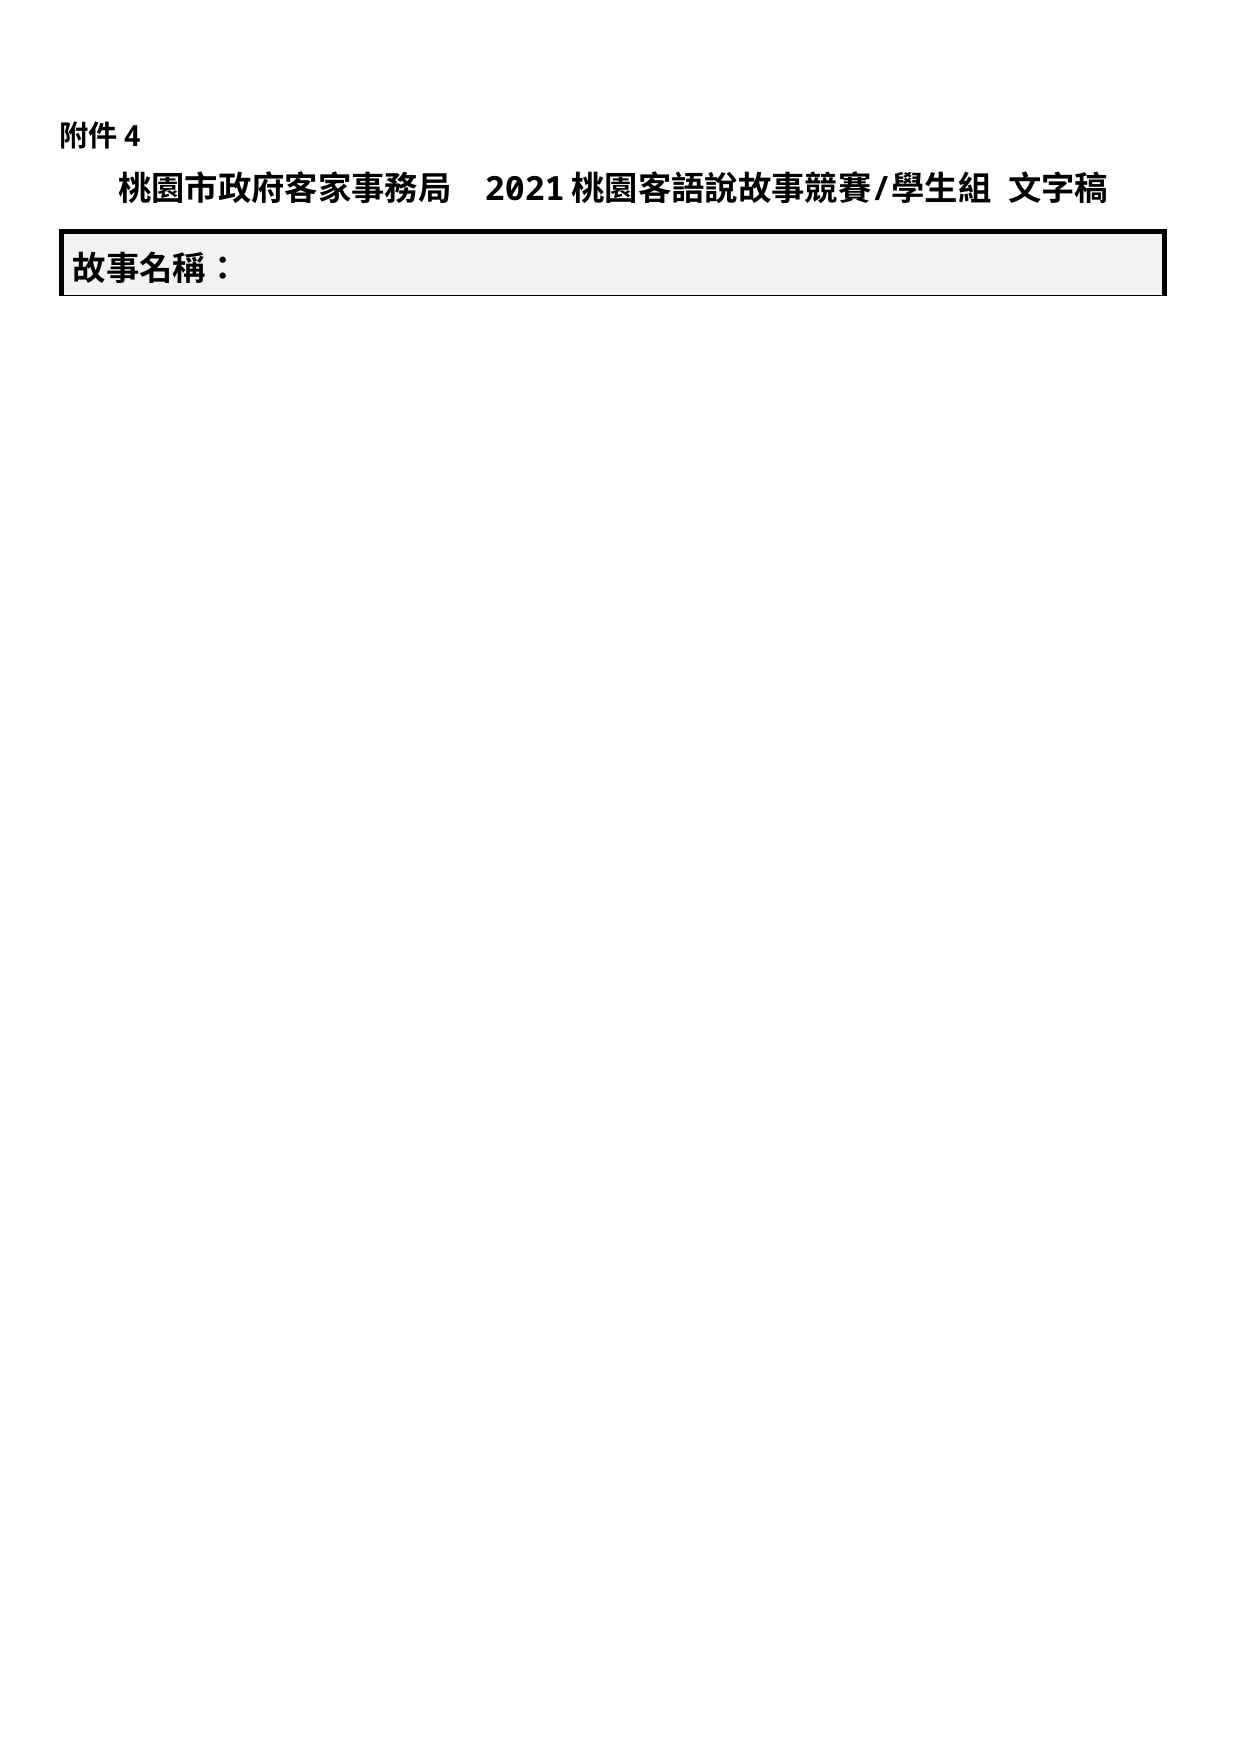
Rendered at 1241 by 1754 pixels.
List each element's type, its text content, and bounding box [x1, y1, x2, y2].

text 桃園市政府客家事務局 2021桃園客語說故事競賽/學生組 文字稿 [59, 162, 1167, 211]
text 附件4 [59, 112, 1167, 154]
table_header 故事名稱： [64, 234, 1162, 295]
